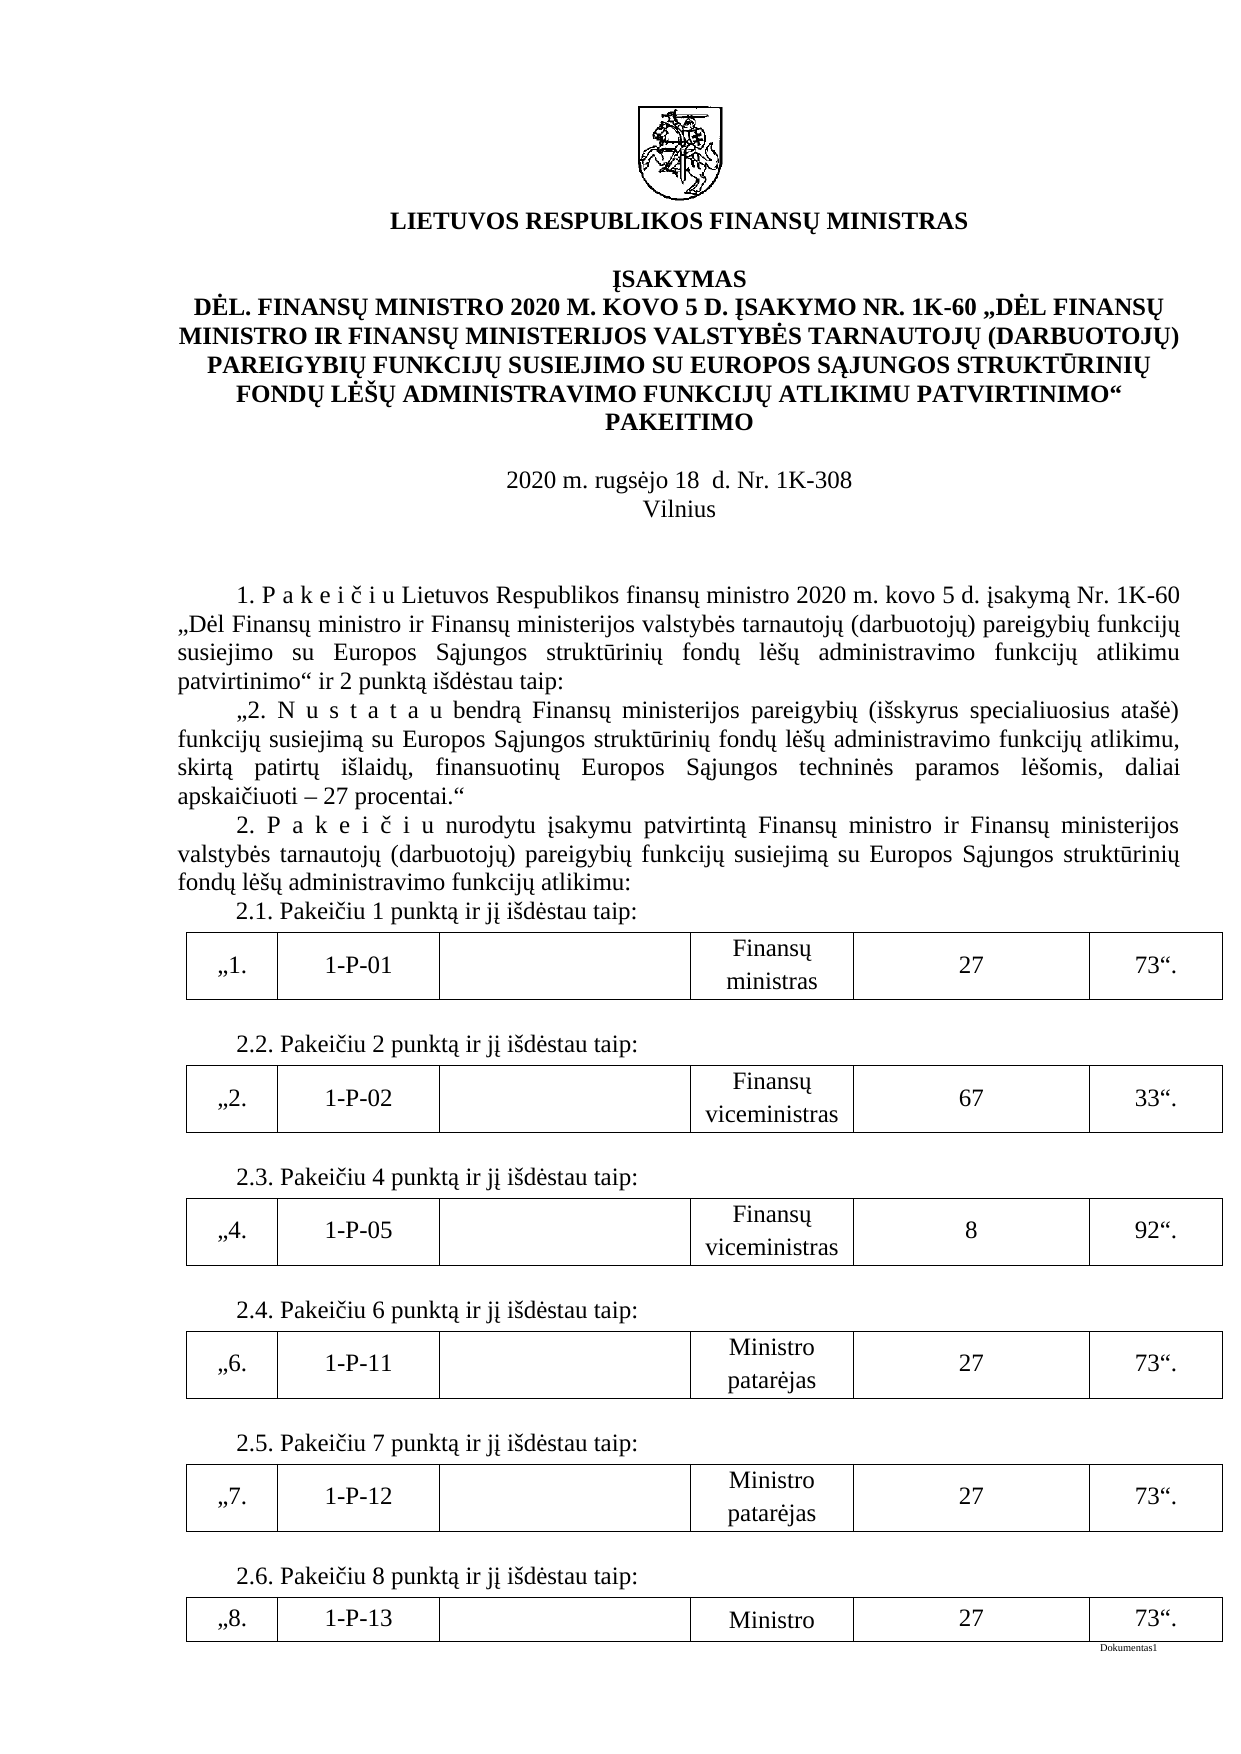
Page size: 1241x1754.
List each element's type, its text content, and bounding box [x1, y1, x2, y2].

text „2. N u s t a t a u bendrą Finansų ministerijos pareigybių (išskyrus specialiuosius atašė) funkcijų susiejimą su Europos Sąjungos struktūrinių fondų lėšų administravimo funkcijų atlikimu, skirtą patirtų išlaidų, finansuotinų Europos Sąjungos techninės paramos lėšomis, daliai apskaičiuoti – 27 procentai.“ [177, 695, 1181, 810]
text 2.3. Pakeičiu 4 punktą ir jį išdėstau taip: [177, 1162, 1181, 1191]
table_header [440, 933, 690, 999]
table_header 1-P-05 [278, 1199, 439, 1265]
text ĮSAKYMAS [177, 264, 1181, 292]
table_header Finansų viceministras [691, 1199, 853, 1265]
text LIETUVOS RESPUBLIKOS FINANSŲ MINISTRAS [177, 206, 1181, 235]
table_header Ministro patarėjas [691, 1332, 853, 1398]
table_header 92“. [1090, 1199, 1222, 1265]
table_header „8. [187, 1598, 277, 1641]
table_header Ministro [691, 1598, 853, 1641]
table_header „4. [187, 1199, 277, 1265]
table_header 27 [854, 1332, 1089, 1398]
table_header [440, 1332, 690, 1398]
text 2.2. Pakeičiu 2 punktą ir jį išdėstau taip: [177, 1029, 1181, 1058]
text 2. P a k e i č i u nurodytu įsakymu patvirtintą Finansų ministro ir Finansų ministerijos valstybės tarnautojų (darbuotojų) pareigybių funkcijų susiejimą su Europos Sąjungos struktūrinių fondų lėšų administravimo funkcijų atlikimu: [177, 810, 1181, 896]
table_header 8 [854, 1199, 1089, 1265]
table_header [440, 1066, 690, 1132]
text 2020 m. rugsėjo 18 d. Nr. 1K-308 [177, 465, 1181, 494]
text 1. P a k e i č i u Lietuvos Respublikos finansų ministro 2020 m. kovo 5 d. įsakymą Nr. 1K-60 „Dėl Finansų ministro ir Finansų ministerijos valstybės tarnautojų (darbuotojų) pareigybių funkcijų susiejimo su Europos Sąjungos struktūrinių fondų lėšų administravimo funkcijų atlikimu patvirtinimo“ ir 2 punktą išdėstau taip: [177, 580, 1181, 695]
text 2.4. Pakeičiu 6 punktą ir jį išdėstau taip: [177, 1295, 1181, 1324]
table_header 67 [854, 1066, 1089, 1132]
table_header 73“. [1090, 1332, 1222, 1398]
table_header 73“. [1090, 1465, 1222, 1531]
table_header 1-P-01 [278, 933, 439, 999]
table_header Finansų viceministras [691, 1066, 853, 1132]
table_header 33“. [1090, 1066, 1222, 1132]
table_header „7. [187, 1465, 277, 1531]
text 2.6. Pakeičiu 8 punktą ir jį išdėstau taip: [177, 1561, 1181, 1589]
table_header 1-P-11 [278, 1332, 439, 1398]
table_header 1-P-12 [278, 1465, 439, 1531]
table_header 1-P-13 [278, 1598, 439, 1641]
table_header 1-P-02 [278, 1066, 439, 1132]
table_header „2. [187, 1066, 277, 1132]
text Vilnius [177, 494, 1181, 522]
table_header „1. [187, 933, 277, 999]
text 2.1. Pakeičiu 1 punktą ir jį išdėstau taip: [177, 896, 1181, 925]
table_header 27 [854, 933, 1089, 999]
table_header 27 [854, 1465, 1089, 1531]
table_header [440, 1199, 690, 1265]
table_header 73“. [1090, 933, 1222, 999]
table_header [440, 1465, 690, 1531]
table_header Ministro patarėjas [691, 1465, 853, 1531]
text DĖL. FINANSŲ MINISTRO 2020 M. KOVO 5 D. ĮSAKYMO NR. 1K-60 „DĖL FINANSŲ MINISTRO IR FINANSŲ MINISTERIJOS VALSTYBĖS TARNAUTOJŲ (DARBUOTOJŲ) PAREIGYBIŲ FUNKCIJŲ SUSIEJIMO SU EUROPOS SĄJUNGOS STRUKTŪRINIŲ FONDŲ LĖŠŲ ADMINISTRAVIMO FUNKCIJŲ ATLIKIMU PATVIRTINIMO“ PAKEITIMO [177, 292, 1181, 436]
table_header [440, 1598, 690, 1641]
text 2.5. Pakeičiu 7 punktą ir jį išdėstau taip: [177, 1428, 1181, 1457]
table_header Finansų ministras [691, 933, 853, 999]
table_header 73“. [1090, 1598, 1222, 1641]
table_header 27 [854, 1598, 1089, 1641]
table_header „6. [187, 1332, 277, 1398]
